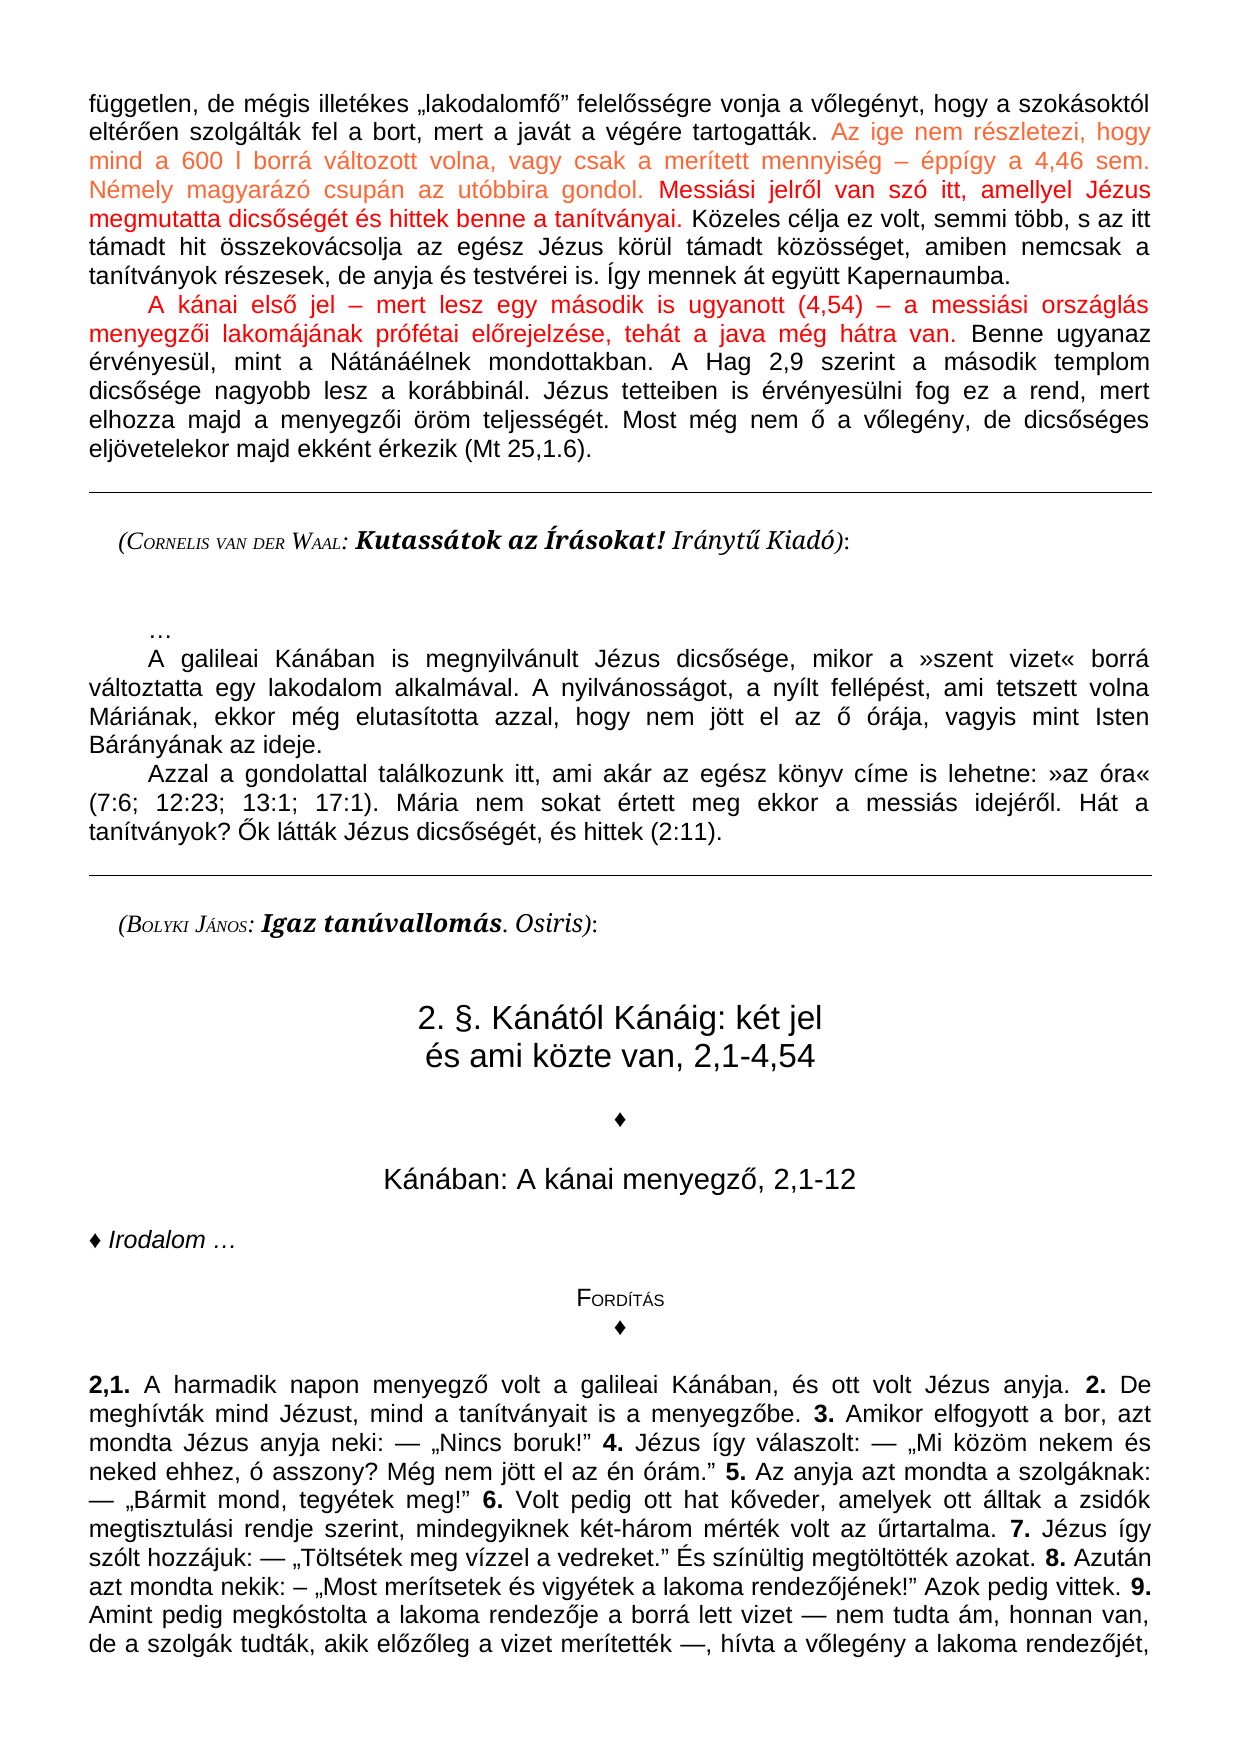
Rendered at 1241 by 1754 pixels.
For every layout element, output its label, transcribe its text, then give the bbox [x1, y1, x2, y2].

text ♦ Irodalom … [88, 1225, 1152, 1254]
text A galileai Kánában is megnyilvánult Jézus dicsősége, mikor a »szent vizet« borrá változtatta egy lakodalom alkalmával. A nyilvánosságot, a nyílt fellépést, ami tetszett volna Máriának, ekkor még elutasította azzal, hogy nem jött el az ő órája, vagyis mint Isten Bárányának az ideje. [88, 644, 1152, 759]
text A kánai első jel – mert lesz egy második is ugyanott (4,54) – a messiási országlás menyegzői lakomájának prófétai előrejelzése, tehát a java még hátra van. Benne ugyanaz érvényesül, mint a Nátánáélnek mondottakban. A Hag 2,9 szerint a második templom dicsősége nagyobb lesz a korábbinál. Jézus tetteiben is érvényesülni fog ez a rend, mert elhozza majd a menyegzői öröm teljességét. Most még nem ő a vőlegény, de dicsőséges eljövetelekor majd ekként érkezik (Mt 25,1.6). [88, 290, 1152, 462]
text Fordítás ♦ [88, 1283, 1152, 1341]
text (Bolyki János: Igaz tanúvallomás. Osiris): [88, 876, 1152, 969]
text (Cornelis van der Waal: Kutassátok az Írásokat! Iránytű Kiadó): [88, 493, 1152, 586]
text … [88, 615, 1152, 644]
text 2,1. A harmadik napon menyegző volt a galileai Kánában, és ott volt Jézus anyja. 2. De meghívták mind Jézust, mind a tanítványait is a menyegzőbe. 3. Amikor elfogyott a bor, azt mondta Jézus anyja neki: — „Nincs boruk!” 4. Jézus így válaszolt: — „Mi közöm nekem és neked ehhez, ó asszony? Még nem jött el az én órám.” 5. Az anyja azt mondta a szolgáknak: — „Bármit mond, tegyétek meg!” 6. Volt pedig ott hat kőveder, amelyek ott álltak a zsidók megtisztulási rendje szerint, mindegyiknek két-három mérték volt az űrtartalma. 7. Jézus így szólt hozzájuk: — „Töltsétek meg vízzel a vedreket.” És színültig megtöltötték azokat. 8. Azután azt mondta nekik: – „Most merítsetek és vigyétek a lakoma rendezőjének!” Azok pedig vittek. 9. Amint pedig megkóstolta a lakoma rendezője a borrá lett vizet — nem tudta ám, honnan van, de a szolgák tudták, akik előzőleg a vizet merítették —, hívta a vőlegény a lakoma rendezőjét, [88, 1370, 1152, 1658]
text ♦ [88, 1104, 1152, 1132]
text Azzal a gondolattal találkozunk itt, ami akár az egész könyv címe is lehetne: »az óra« (7:6; 12:23; 13:1; 17:1). Mária nem sokat értett meg ekkor a messiás idejéről. Hát a tanítványok? Ők látták Jézus dicsőségét, és hittek (2:11). [88, 759, 1152, 845]
text független, de mégis illetékes „lakodalomfő” felelősségre vonja a vőlegényt, hogy a szokásoktól eltérően szolgálták fel a bort, mert a javát a végére tartogatták. Az ige nem részletezi, hogy mind a 600 l borrá változott volna, vagy csak a merített mennyiség – éppígy a 4,46 sem. Némely magyarázó csupán az utóbbira gondol. Messiási jelről van szó itt, amellyel Jézus megmutatta dicsőségét és hittek benne a tanítványai. Közeles célja ez volt, semmi több, s az itt támadt hit összekovácsolja az egész Jézus körül támadt közösséget, amiben nemcsak a tanítványok részesek, de anyja és testvérei is. Így mennek át együtt Kapernaumba. [88, 88, 1152, 290]
text Kánában: A kánai menyegző, 2,1-12 [88, 1162, 1152, 1196]
text 2. §. Kánától Kánáig: két jel és ami közte van, 2,1-4,54 [88, 998, 1152, 1074]
